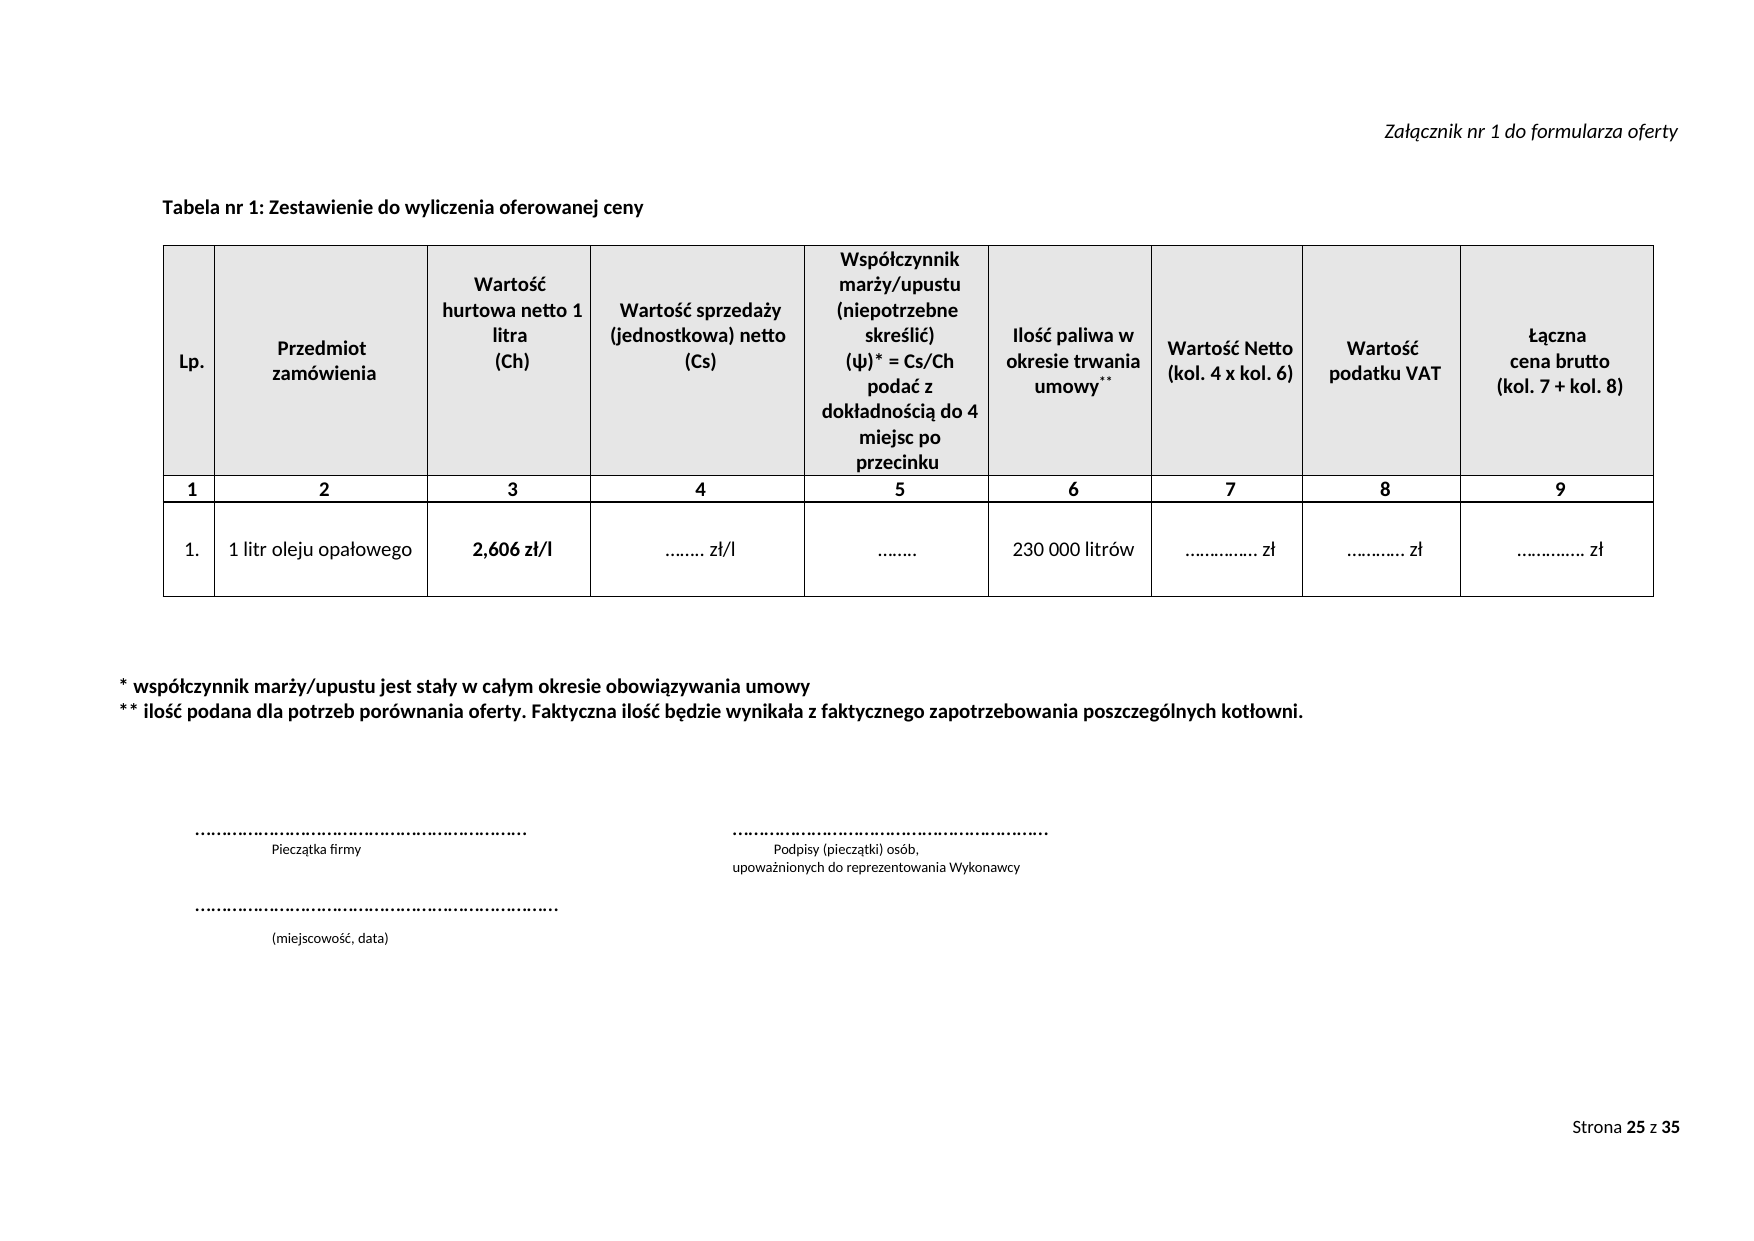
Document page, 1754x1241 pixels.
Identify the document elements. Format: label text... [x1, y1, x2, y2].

table_cell 2 [215, 476, 427, 501]
table_cell ………… zł [1303, 503, 1460, 596]
table_cell ……….…. zł [1461, 503, 1653, 596]
table_cell 1. [164, 503, 214, 596]
text …………………………………………………………… [118, 889, 1680, 917]
text Załącznik nr 1 do formularza oferty [118, 118, 1680, 143]
table_cell …….. zł/l [591, 503, 804, 596]
table_cell 2,606 zł/l [428, 503, 590, 596]
text upoważnionych do reprezentowania Wykonawcy [726, 858, 1680, 876]
table_cell 8 [1303, 476, 1460, 501]
table_header Ilość paliwa w okresie trwania umowy** [989, 246, 1151, 475]
text Pieczątka firmy Podpisy (pieczątki) osób, [236, 841, 1680, 858]
text Tabela nr 1: Zestawienie do wyliczenia oferowanej ceny [162, 194, 1680, 220]
text ……………………………………………………… …………………………………………………… [118, 813, 1680, 841]
table_cell 1 [164, 476, 214, 501]
text (miejscowość, data) [195, 929, 1680, 947]
table_cell 4 [591, 476, 804, 501]
table_cell 6 [989, 476, 1151, 501]
table_cell 5 [805, 476, 988, 501]
table_cell 230 000 litrów [989, 503, 1151, 596]
table_cell 3 [428, 476, 590, 501]
text ** ilość podana dla potrzeb porównania oferty. Faktyczna ilość będzie wynikała z faktycznego zapotrzebowania poszczególnych kotłowni. [118, 698, 1680, 724]
table_header Łączna cena brutto (kol. 7 + kol. 8) [1461, 246, 1653, 475]
table_header Wartość podatku VAT [1303, 246, 1460, 475]
table_cell 9 [1461, 476, 1653, 501]
table_cell 1 litr oleju opałowego [215, 503, 427, 596]
table_cell …………… zł [1152, 503, 1302, 596]
table_header Przedmiot zamówienia [215, 246, 427, 475]
table_cell …….. [805, 503, 988, 596]
table_header Współczynnik marży/upustu (niepotrzebne skreślić) (ψ)* = Cs/Ch podać z dokładnością do 4 miejsc po przecinku [805, 246, 988, 475]
table_header Lp. [164, 246, 214, 475]
table_cell 7 [1152, 476, 1302, 501]
table_header Wartość hurtowa netto 1 litra (Ch) [428, 246, 590, 475]
text * współczynnik marży/upustu jest stały w całym okresie obowiązywania umowy [118, 673, 1680, 698]
table_header Wartość Netto (kol. 4 x kol. 6) [1152, 246, 1302, 475]
table_header Wartość sprzedaży (jednostkowa) netto (Cs) [591, 246, 804, 475]
